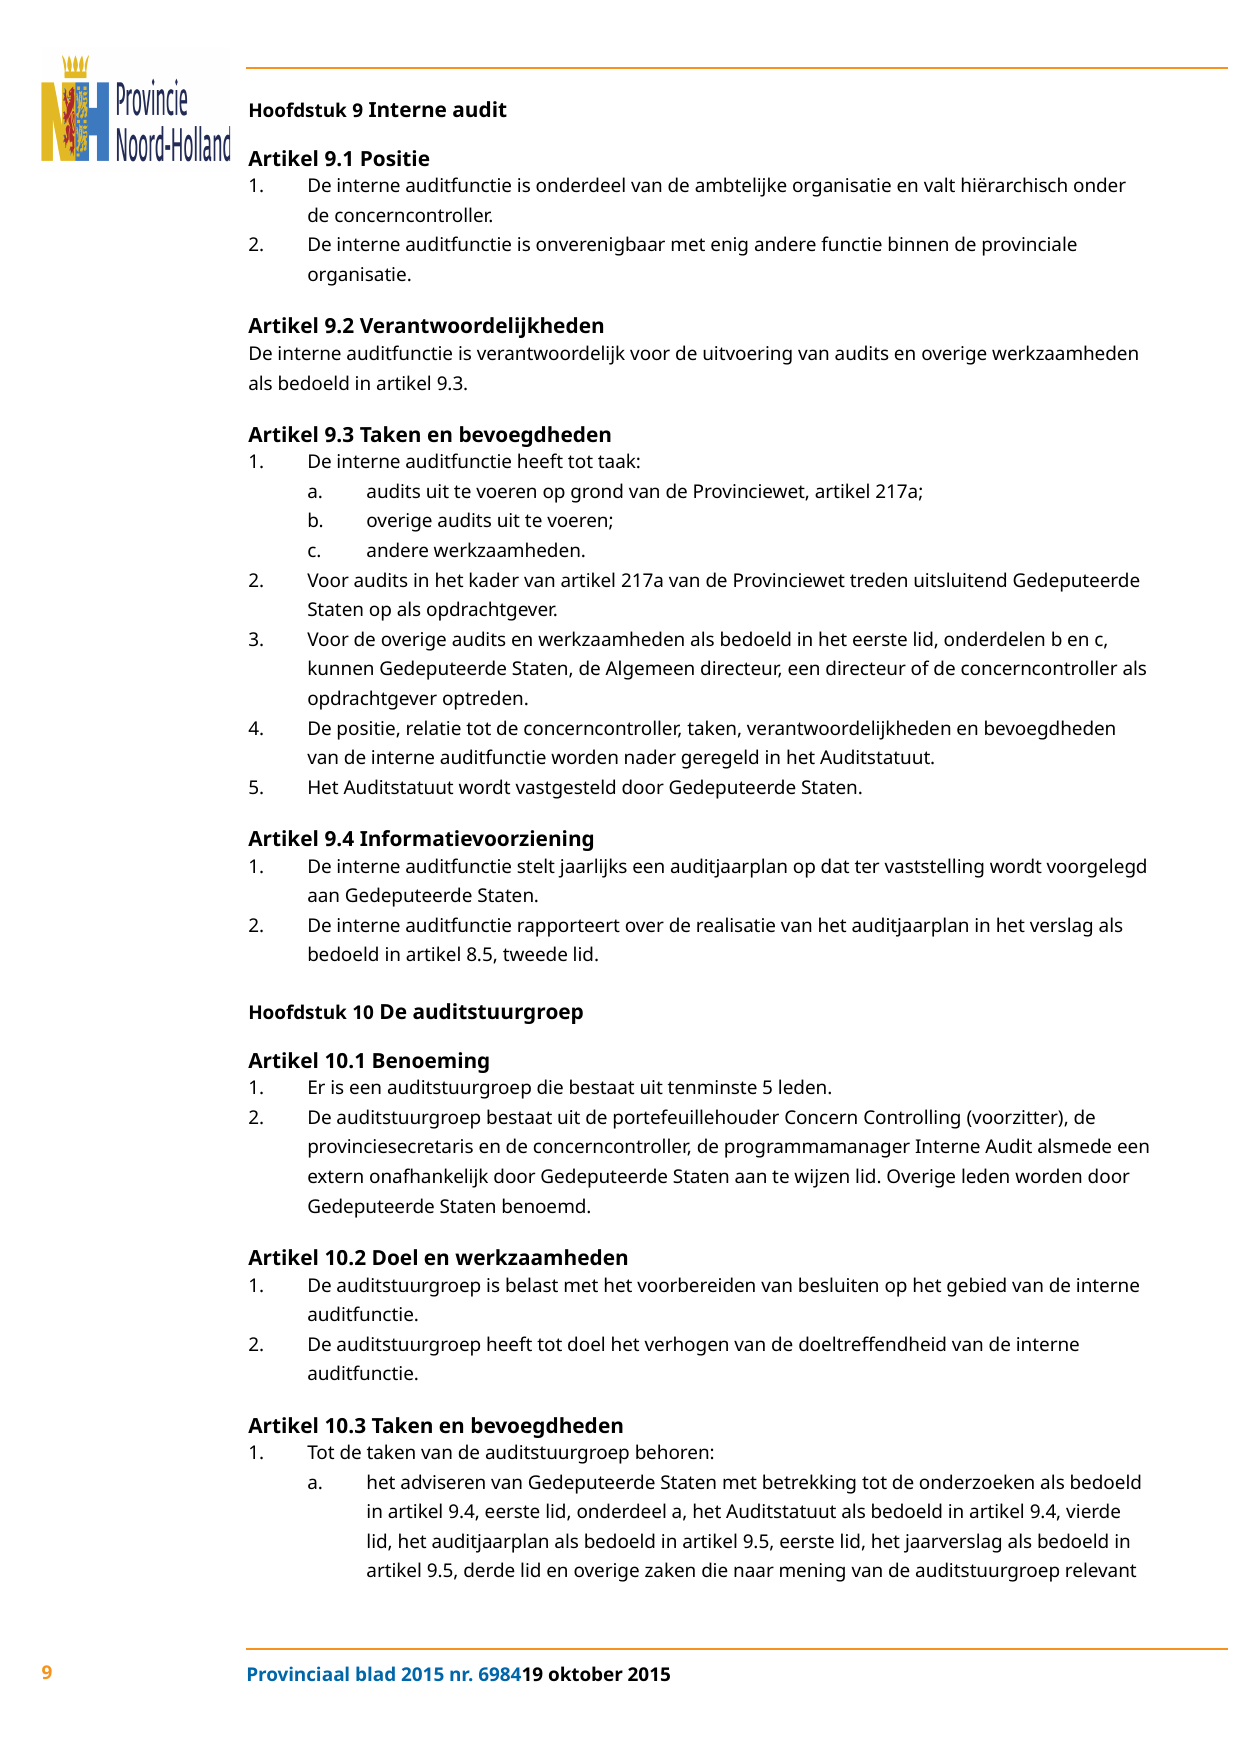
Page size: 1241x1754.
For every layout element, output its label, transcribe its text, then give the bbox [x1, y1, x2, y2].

list De auditstuurgroep heeft tot doel het verhogen van de doeltreffendheid van de interne auditfunctie. [248, 1331, 1152, 1386]
list Er is een auditstuurgroep die bestaat uit tenminste 5 leden. [248, 1074, 1152, 1100]
list De interne auditfunctie is onverenigbaar met enig andere functie binnen de provinciale organisatie. [248, 232, 1152, 287]
text Hoofdstuk 10 De auditstuurgroep [248, 997, 1152, 1025]
list andere werkzaamheden. [307, 537, 1152, 563]
text Artikel 10.2 Doel en werkzaamheden [248, 1243, 1152, 1272]
text Artikel 10.3 Taken en bevoegdheden [248, 1411, 1152, 1439]
list De auditstuurgroep is belast met het voorbereiden van besluiten op het gebied van de interne auditfunctie. [248, 1272, 1152, 1327]
picture [41, 47, 231, 172]
list De auditstuurgroep bestaat uit de portefeuillehouder Concern Controlling (voorzitter), de provinciesecretaris en de concerncontroller, de programmamanager Interne Audit alsmede een extern onafhankelijk door Gedeputeerde Staten aan te wijzen lid. Overige leden worden door Gedeputeerde Staten benoemd. [248, 1104, 1152, 1219]
list overige audits uit te voeren; [307, 508, 1152, 533]
text De interne auditfunctie is verantwoordelijk voor de uitvoering van audits en overige werkzaamheden als bedoeld in artikel 9.3. [248, 340, 1152, 395]
list De interne auditfunctie heeft tot taak: [248, 448, 1152, 474]
list Het Auditstatuut wordt vastgesteld door Gedeputeerde Staten. [248, 774, 1152, 800]
list De positie, relatie tot de concerncontroller, taken, verantwoordelijkheden en bevoegdheden van de interne auditfunctie worden nader geregeld in het Auditstatuut. [248, 715, 1152, 770]
text Artikel 10.1 Benoeming [248, 1046, 1152, 1074]
list Voor de overige audits en werkzaamheden als bedoeld in het eerste lid, onderdelen b en c, kunnen Gedeputeerde Staten, de Algemeen directeur, een directeur of de concerncontroller als opdrachtgever optreden. [248, 626, 1152, 711]
list De interne auditfunctie is onderdeel van de ambtelijke organisatie en valt hiërarchisch onder de concerncontroller. [248, 172, 1152, 228]
list Tot de taken van de auditstuurgroep behoren: [248, 1439, 1152, 1465]
list audits uit te voeren op grond van de Provinciewet, artikel 217a; [307, 478, 1152, 504]
text Hoofdstuk 9 Interne audit [248, 95, 1152, 123]
text Artikel 9.3 Taken en bevoegdheden [248, 420, 1152, 448]
list De interne auditfunctie rapporteert over de realisatie van het auditjaarplan in het verslag als bedoeld in artikel 8.5, tweede lid. [248, 912, 1152, 967]
text Artikel 9.4 Informatievoorziening [248, 824, 1152, 853]
list Voor audits in het kader van artikel 217a van de Provinciewet treden uitsluitend Gedeputeerde Staten op als opdrachtgever. [248, 567, 1152, 622]
list het adviseren van Gedeputeerde Staten met betrekking tot de onderzoeken als bedoeld in artikel 9.4, eerste lid, onderdeel a, het Auditstatuut als bedoeld in artikel 9.4, vierde lid, het auditjaarplan als bedoeld in artikel 9.5, eerste lid, het jaarverslag als bedoeld in artikel 9.5, derde lid en overige zaken die naar mening van de auditstuurgroep relevant [307, 1469, 1152, 1583]
text Artikel 9.2 Verantwoordelijkheden [248, 312, 1152, 340]
text Artikel 9.1 Positie [248, 144, 1152, 172]
list De interne auditfunctie stelt jaarlijks een auditjaarplan op dat ter vaststelling wordt voorgelegd aan Gedeputeerde Staten. [248, 853, 1152, 908]
